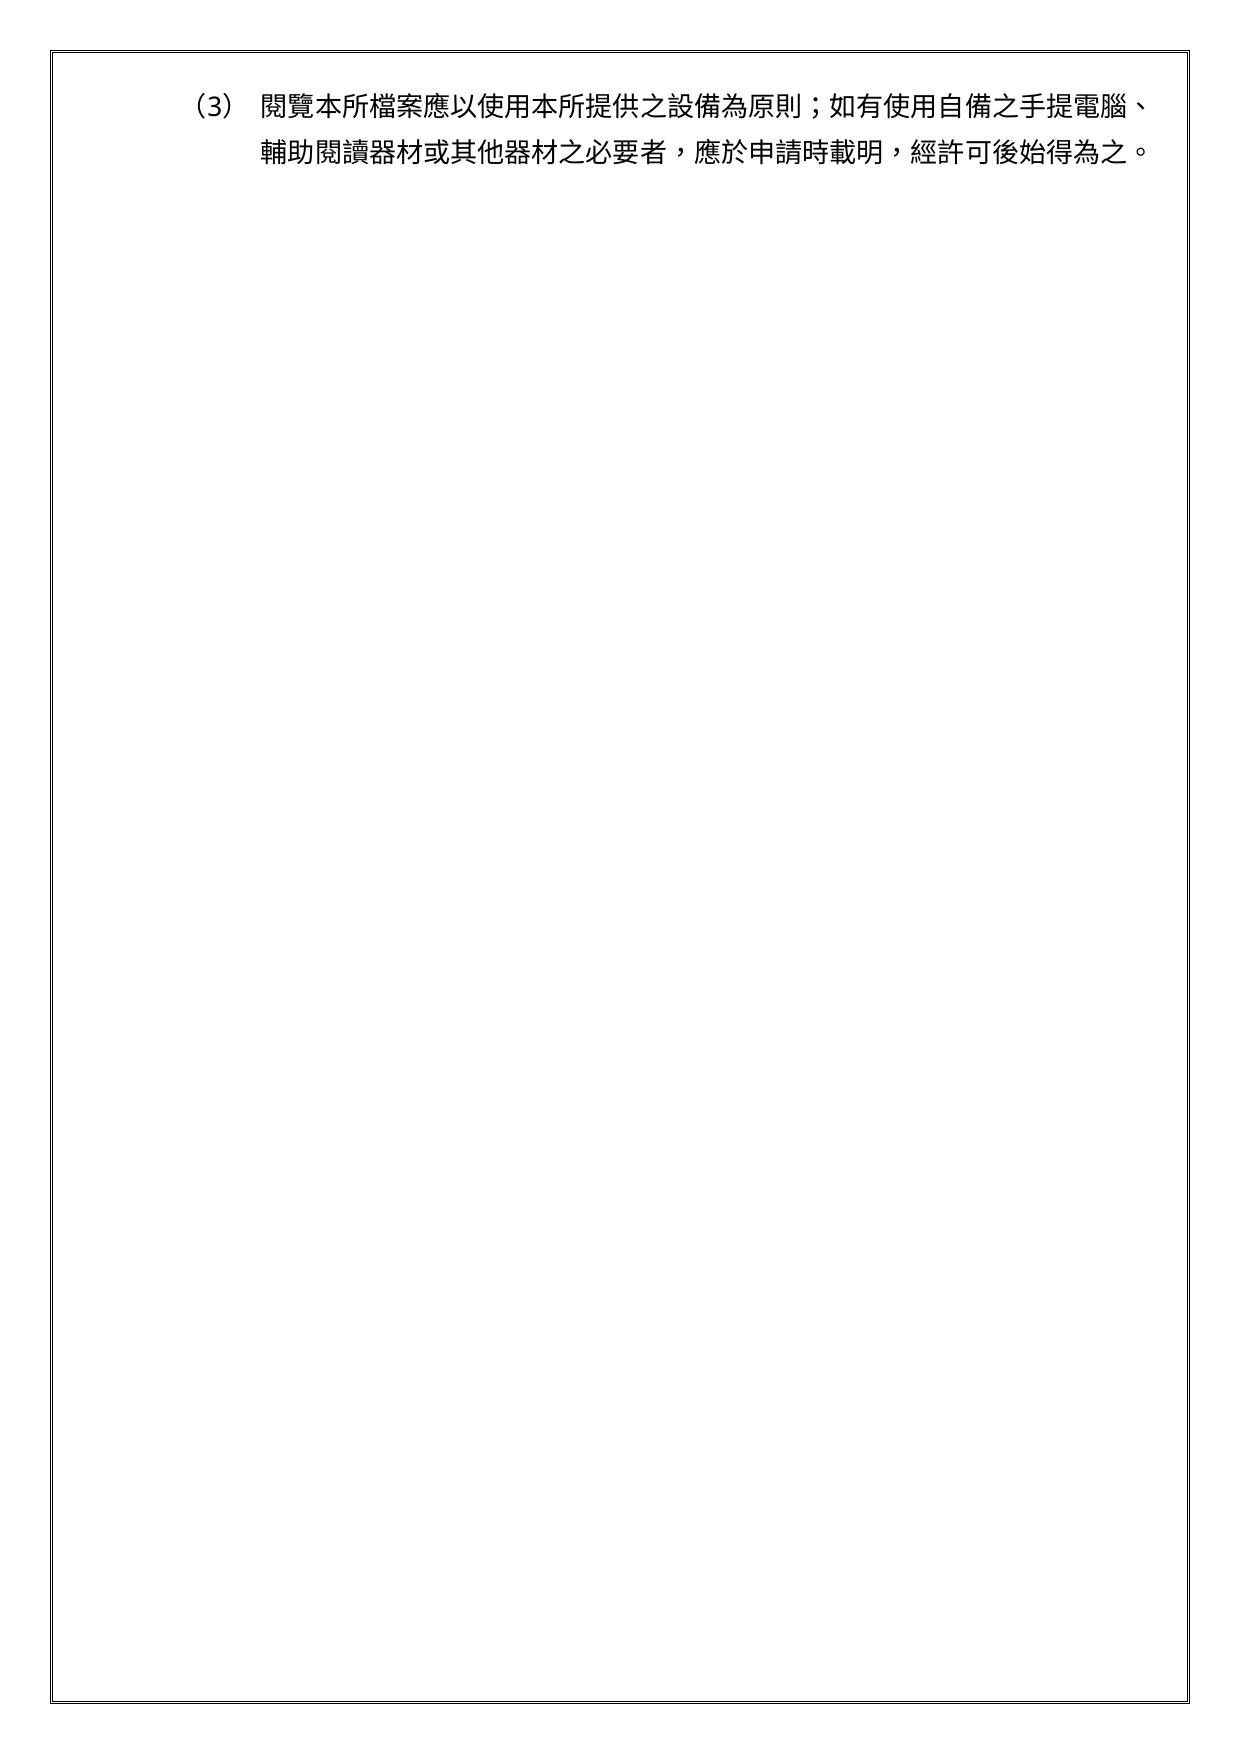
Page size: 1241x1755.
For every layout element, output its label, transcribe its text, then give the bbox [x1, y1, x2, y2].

list 閱覽本所檔案應以使用本所提供之設備為原則；如有使用自備之手提電腦、 [179, 85, 1181, 124]
text 輔助閱讀器材或其他器材之必要者，應於申請時載明，經許可後始得為之。 [261, 131, 1181, 170]
